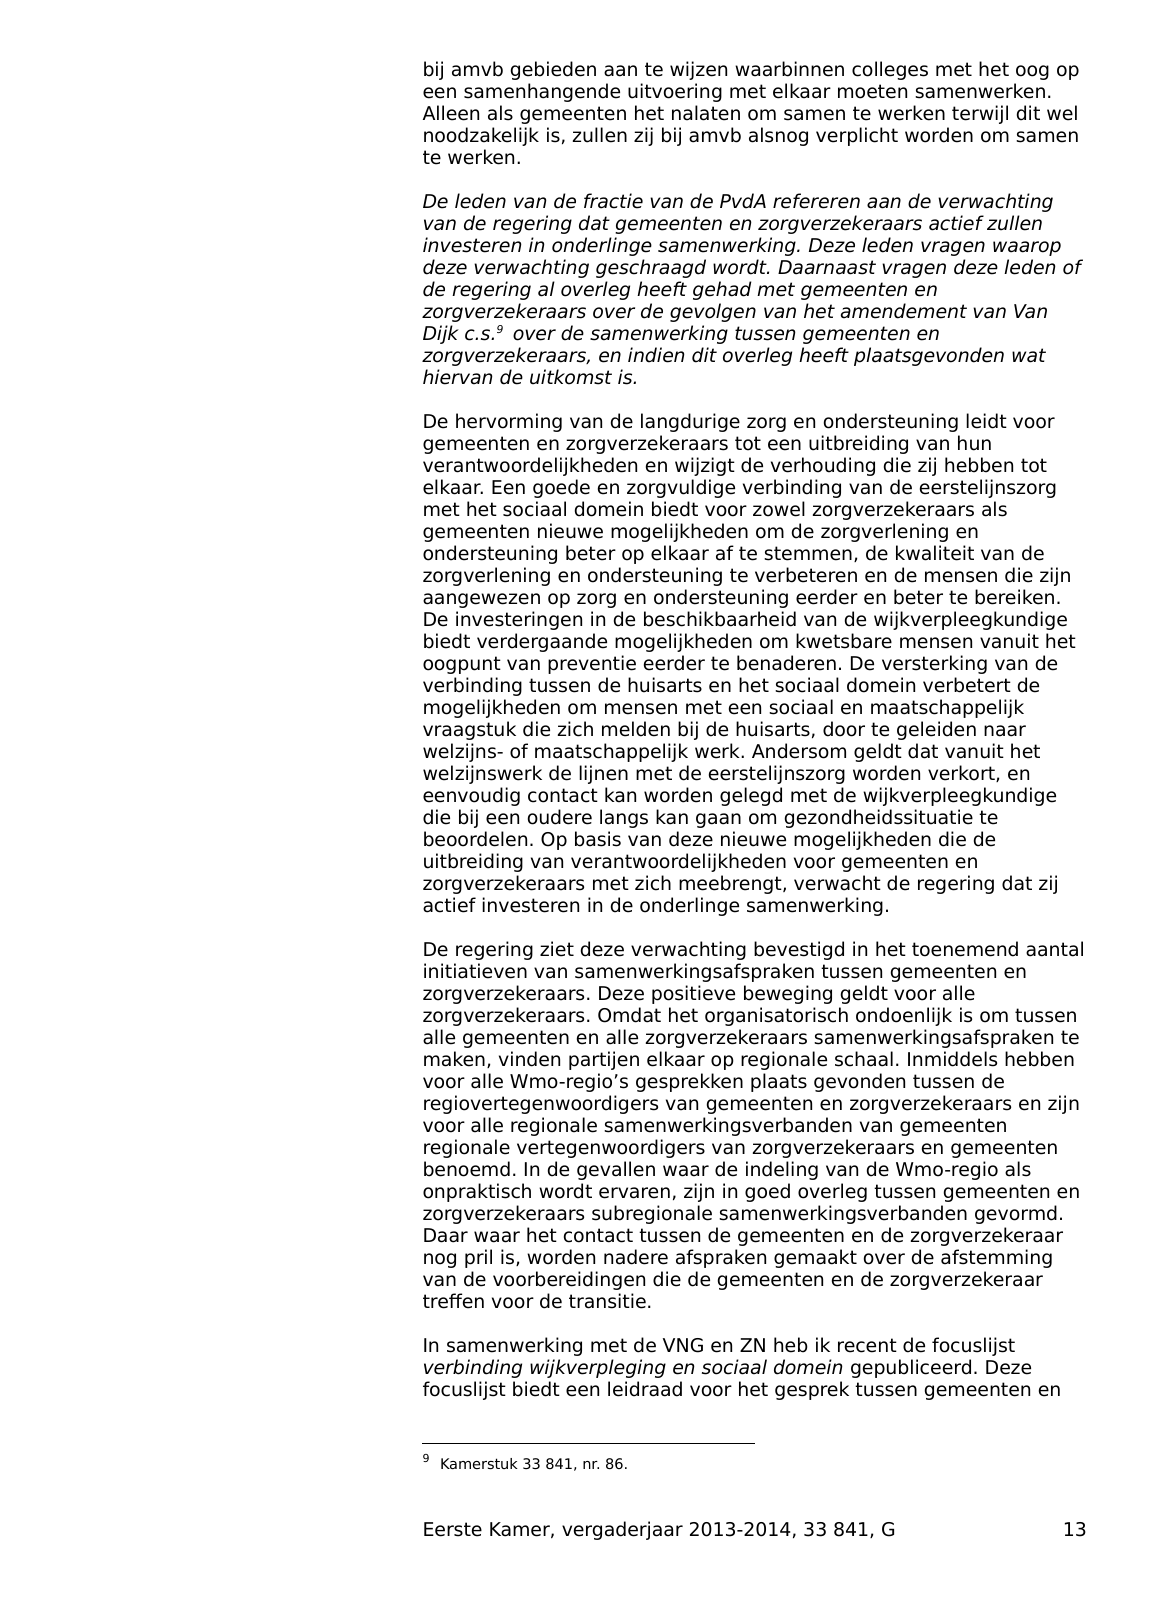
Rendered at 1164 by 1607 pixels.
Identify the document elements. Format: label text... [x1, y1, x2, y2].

text bij amvb gebieden aan te wijzen waarbinnen colleges met het oog op een samenhangende uitvoering met elkaar moeten samenwerken. Alleen als gemeenten het nalaten om samen te werken terwijl dit wel noodzakelijk is, zullen zij bij amvb alsnog verplicht worden om samen te werken. [422, 59, 1087, 169]
text De leden van de fractie van de PvdA refereren aan de verwachting van de regering dat gemeenten en zorgverzekeraars actief zullen investeren in onderlinge samenwerking. Deze leden vragen waarop deze verwachting geschraagd wordt. Daarnaast vragen deze leden of de regering al overleg heeft gehad met gemeenten en zorgverzekeraars over de gevolgen van het amendement van Van Dijk c.s. over de samenwerking tussen gemeenten en zorgverzekeraars, en indien dit overleg heeft plaatsgevonden wat hiervan de uitkomst is. [422, 191, 1087, 389]
text De regering ziet deze verwachting bevestigd in het toenemend aantal initiatieven van samenwerkingsafspraken tussen gemeenten en zorgverzekeraars. Deze positieve beweging geldt voor alle zorgverzekeraars. Omdat het organisatorisch ondoenlijk is om tussen alle gemeenten en alle zorgverzekeraars samenwerkingsafspraken te maken, vinden partijen elkaar op regionale schaal. Inmiddels hebben voor alle Wmo-regio’s gesprekken plaats gevonden tussen de regiovertegenwoordigers van gemeenten en zorgverzekeraars en zijn voor alle regionale samenwerkingsverbanden van gemeenten regionale vertegenwoordigers van zorgverzekeraars en gemeenten benoemd. In de gevallen waar de indeling van de Wmo-regio als onpraktisch wordt ervaren, zijn in goed overleg tussen gemeenten en zorgverzekeraars subregionale samenwerkingsverbanden gevormd. Daar waar het contact tussen de gemeenten en de zorgverzekeraar nog pril is, worden nadere afspraken gemaakt over de afstemming van de voorbereidingen die de gemeenten en de zorgverzekeraar treffen voor de transitie. [422, 939, 1087, 1312]
text De hervorming van de langdurige zorg en ondersteuning leidt voor gemeenten en zorgverzekeraars tot een uitbreiding van hun verantwoordelijkheden en wijzigt de verhouding die zij hebben tot elkaar. Een goede en zorgvuldige verbinding van de eerstelijnszorg met het sociaal domein biedt voor zowel zorgverzekeraars als gemeenten nieuwe mogelijkheden om de zorgverlening en ondersteuning beter op elkaar af te stemmen, de kwaliteit van de zorgverlening en ondersteuning te verbeteren en de mensen die zijn aangewezen op zorg en ondersteuning eerder en beter te bereiken. De investeringen in de beschikbaarheid van de wijkverpleegkundige biedt verdergaande mogelijkheden om kwetsbare mensen vanuit het oogpunt van preventie eerder te benaderen. De versterking van de verbinding tussen de huisarts en het sociaal domein verbetert de mogelijkheden om mensen met een sociaal en maatschappelijk vraagstuk die zich melden bij de huisarts, door te geleiden naar welzijns- of maatschappelijk werk. Andersom geldt dat vanuit het welzijnswerk de lijnen met de eerstelijnszorg worden verkort, en eenvoudig contact kan worden gelegd met de wijkverpleegkundige die bij een oudere langs kan gaan om gezondheidssituatie te beoordelen. Op basis van deze nieuwe mogelijkheden die de uitbreiding van verantwoordelijkheden voor gemeenten en zorgverzekeraars met zich meebrengt, verwacht de regering dat zij actief investeren in de onderlinge samenwerking. [422, 411, 1087, 917]
text Kamerstuk 33 841, nr. 86. [422, 1452, 1087, 1474]
text In samenwerking met de VNG en ZN heb ik recent de focuslijst verbinding wijkverpleging en sociaal domein gepubliceerd. Deze focuslijst biedt een leidraad voor het gesprek tussen gemeenten en [422, 1335, 1087, 1401]
